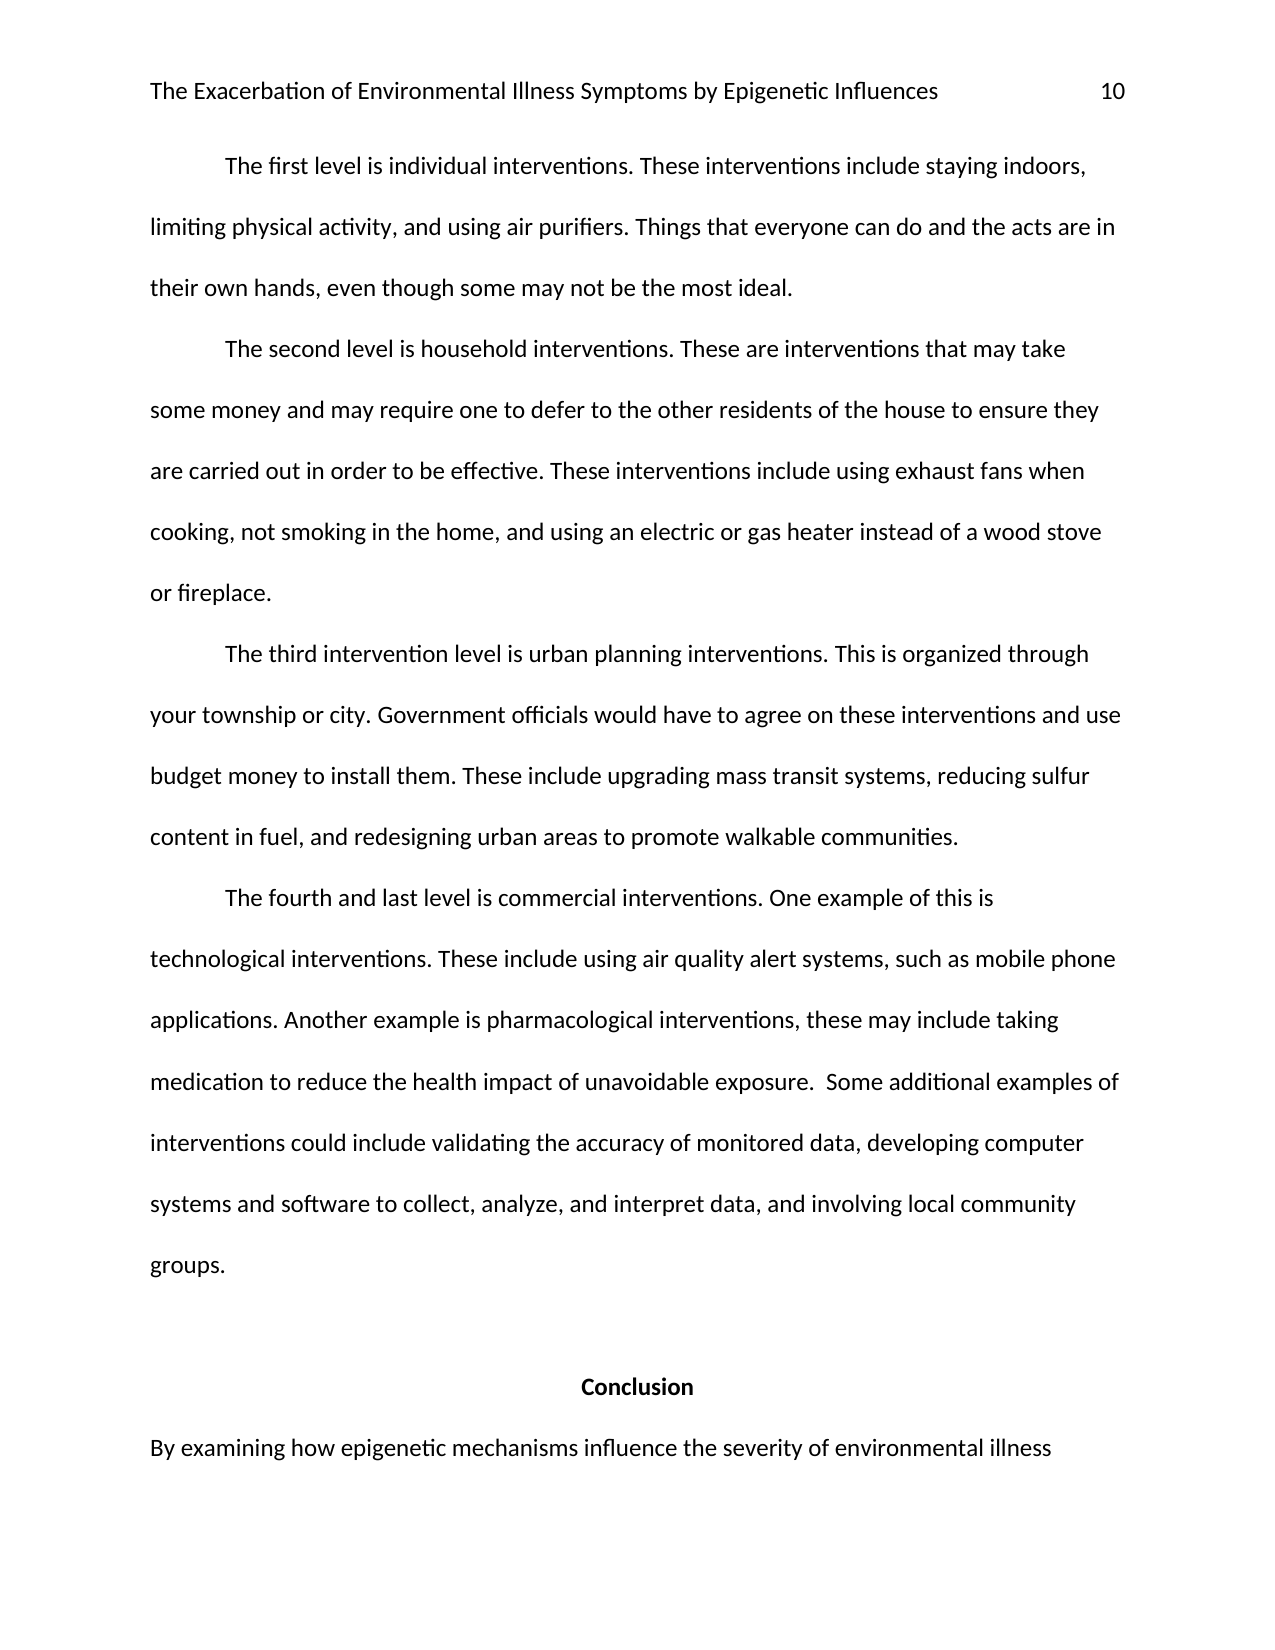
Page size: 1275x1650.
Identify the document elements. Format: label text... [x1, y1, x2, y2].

text By examining how epigenetic mechanisms influence the severity of environmental illness [150, 1432, 1125, 1462]
subtitle Conclusion [150, 1371, 1125, 1401]
text The first level is individual interventions. These interventions include staying indoors, limiting physical activity, and using air purifiers. Things that everyone can do and the acts are in their own hands, even though some may not be the most ideal. [150, 150, 1125, 303]
text The second level is household interventions. These are interventions that may take some money and may require one to defer to the other residents of the house to ensure they are carried out in order to be effective. These interventions include using exhaust fans when cooking, not smoking in the home, and using an electric or gas heater instead of a wood stove or fireplace. [150, 333, 1125, 608]
text The third intervention level is urban planning interventions. This is organized through your township or city. Government officials would have to agree on these interventions and use budget money to install them. These include upgrading mass transit systems, reducing sulfur content in fuel, and redesigning urban areas to promote walkable communities. [150, 638, 1125, 852]
text The fourth and last level is commercial interventions. One example of this is technological interventions. These include using air quality alert systems, such as mobile phone applications. Another example is pharmacological interventions, these may include taking medication to reduce the health impact of unavoidable exposure. Some additional examples of interventions could include validating the accuracy of monitored data, developing computer systems and software to collect, analyze, and interpret data, and involving local community groups. [150, 882, 1125, 1279]
